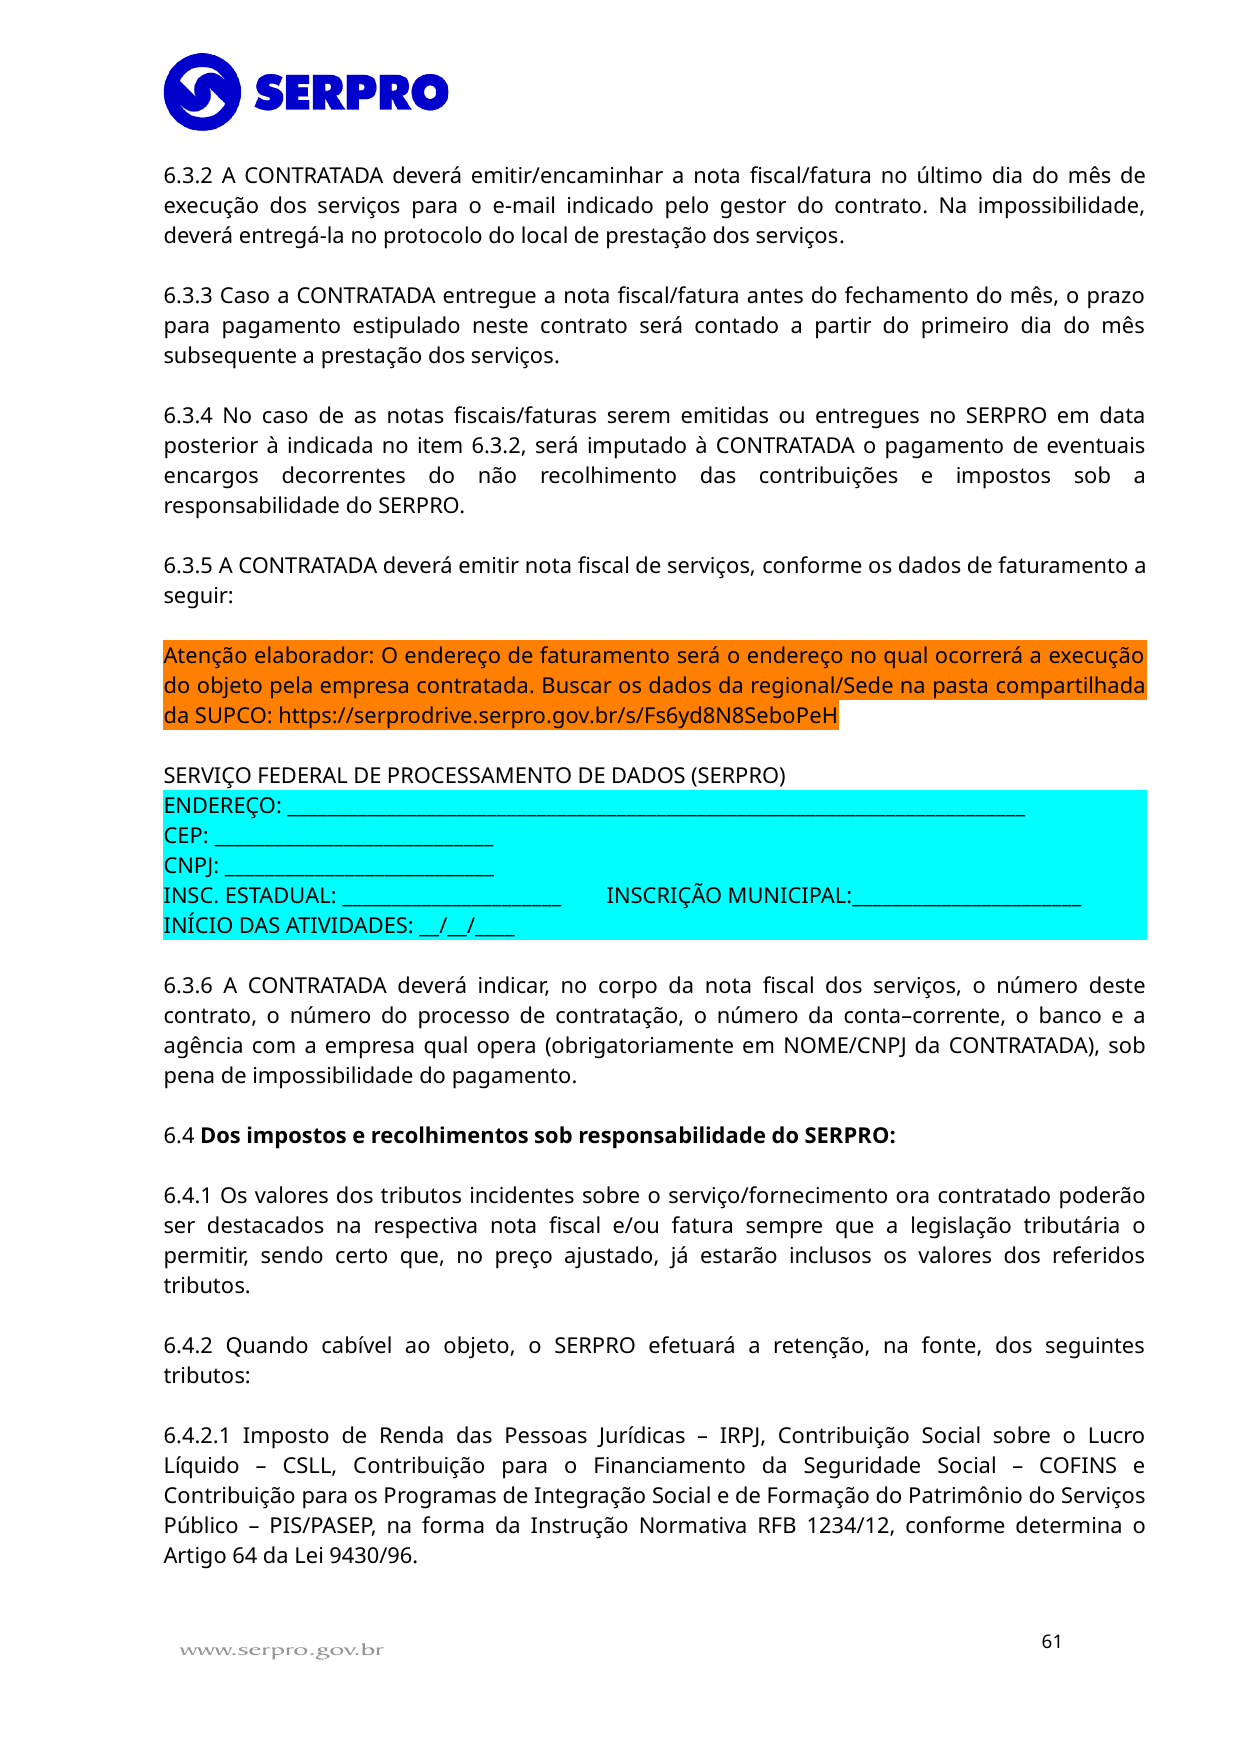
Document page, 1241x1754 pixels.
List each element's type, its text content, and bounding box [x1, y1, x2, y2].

text CEP: ____________________________ [163, 820, 1147, 850]
text INÍCIO DAS ATIVIDADES: __/__/____ [163, 910, 1147, 940]
picture [163, 53, 449, 131]
text 6.4.2 Quando cabível ao objeto, o SERPRO efetuará a retenção, na fonte, dos seguintes tributos: [163, 1330, 1147, 1390]
text 6.3.4 No caso de as notas fiscais/faturas serem emitidas ou entregues no SERPRO em data posterior à indicada no item 6.3.2, será imputado à CONTRATADA o pagamento de eventuais encargos decorrentes do não recolhimento das contribuições e impostos sob a responsabilidade do SERPRO. [163, 400, 1147, 520]
text ENDEREÇO: __________________________________________________________________________ [163, 790, 1147, 820]
text 6.3.2 A CONTRATADA deverá emitir/encaminhar a nota fiscal/fatura no último dia do mês de execução dos serviços para o e-mail indicado pelo gestor do contrato. Na impossibilidade, deverá entregá-la no protocolo do local de prestação dos serviços. [163, 160, 1147, 250]
text SERVIÇO FEDERAL DE PROCESSAMENTO DE DADOS (SERPRO) [163, 760, 1147, 790]
text 6.4.1 Os valores dos tributos incidentes sobre o serviço/fornecimento ora contratado poderão ser destacados na respectiva nota fiscal e/ou fatura sempre que a legislação tributária o permitir, sendo certo que, no preço ajustado, já estarão inclusos os valores dos referidos tributos. [163, 1180, 1147, 1300]
text 6.4 Dos impostos e recolhimentos sob responsabilidade do SERPRO: [163, 1120, 1147, 1150]
text 6.4.2.1 Imposto de Renda das Pessoas Jurídicas – IRPJ, Contribuição Social sobre o Lucro Líquido – CSLL, Contribuição para o Financiamento da Seguridade Social – COFINS e Contribuição para os Programas de Integração Social e de Formação do Patrimônio do Serviços Público – PIS/PASEP, na forma da Instrução Normativa RFB 1234/12, conforme determina o Artigo 64 da Lei 9430/96. [163, 1420, 1147, 1570]
text 6.3.6 A CONTRATADA deverá indicar, no corpo da nota fiscal dos serviços, o número deste contrato, o número do processo de contratação, o número da conta–corrente, o banco e a agência com a empresa qual opera (obrigatoriamente em NOME/CNPJ da CONTRATADA), sob pena de impossibilidade do pagamento. [163, 970, 1147, 1090]
text 6.3.5 A CONTRATADA deverá emitir nota fiscal de serviços, conforme os dados de faturamento a seguir: [163, 550, 1147, 610]
text INSC. ESTADUAL: ______________________ INSCRIÇÃO MUNICIPAL:_______________________ [163, 880, 1147, 910]
text CNPJ: ___________________________ [163, 850, 1147, 880]
text Atenção elaborador: O endereço de faturamento será o endereço no qual ocorrerá a execução do objeto pela empresa contratada. Buscar os dados da regional/Sede na pasta compartilhada da SUPCO: https://serprodrive.serpro.gov.br/s/Fs6yd8N8SeboPeH [163, 640, 1147, 730]
text 6.3.3 Caso a CONTRATADA entregue a nota fiscal/fatura antes do fechamento do mês, o prazo para pagamento estipulado neste contrato será contado a partir do primeiro dia do mês subsequente a prestação dos serviços. [163, 280, 1147, 370]
